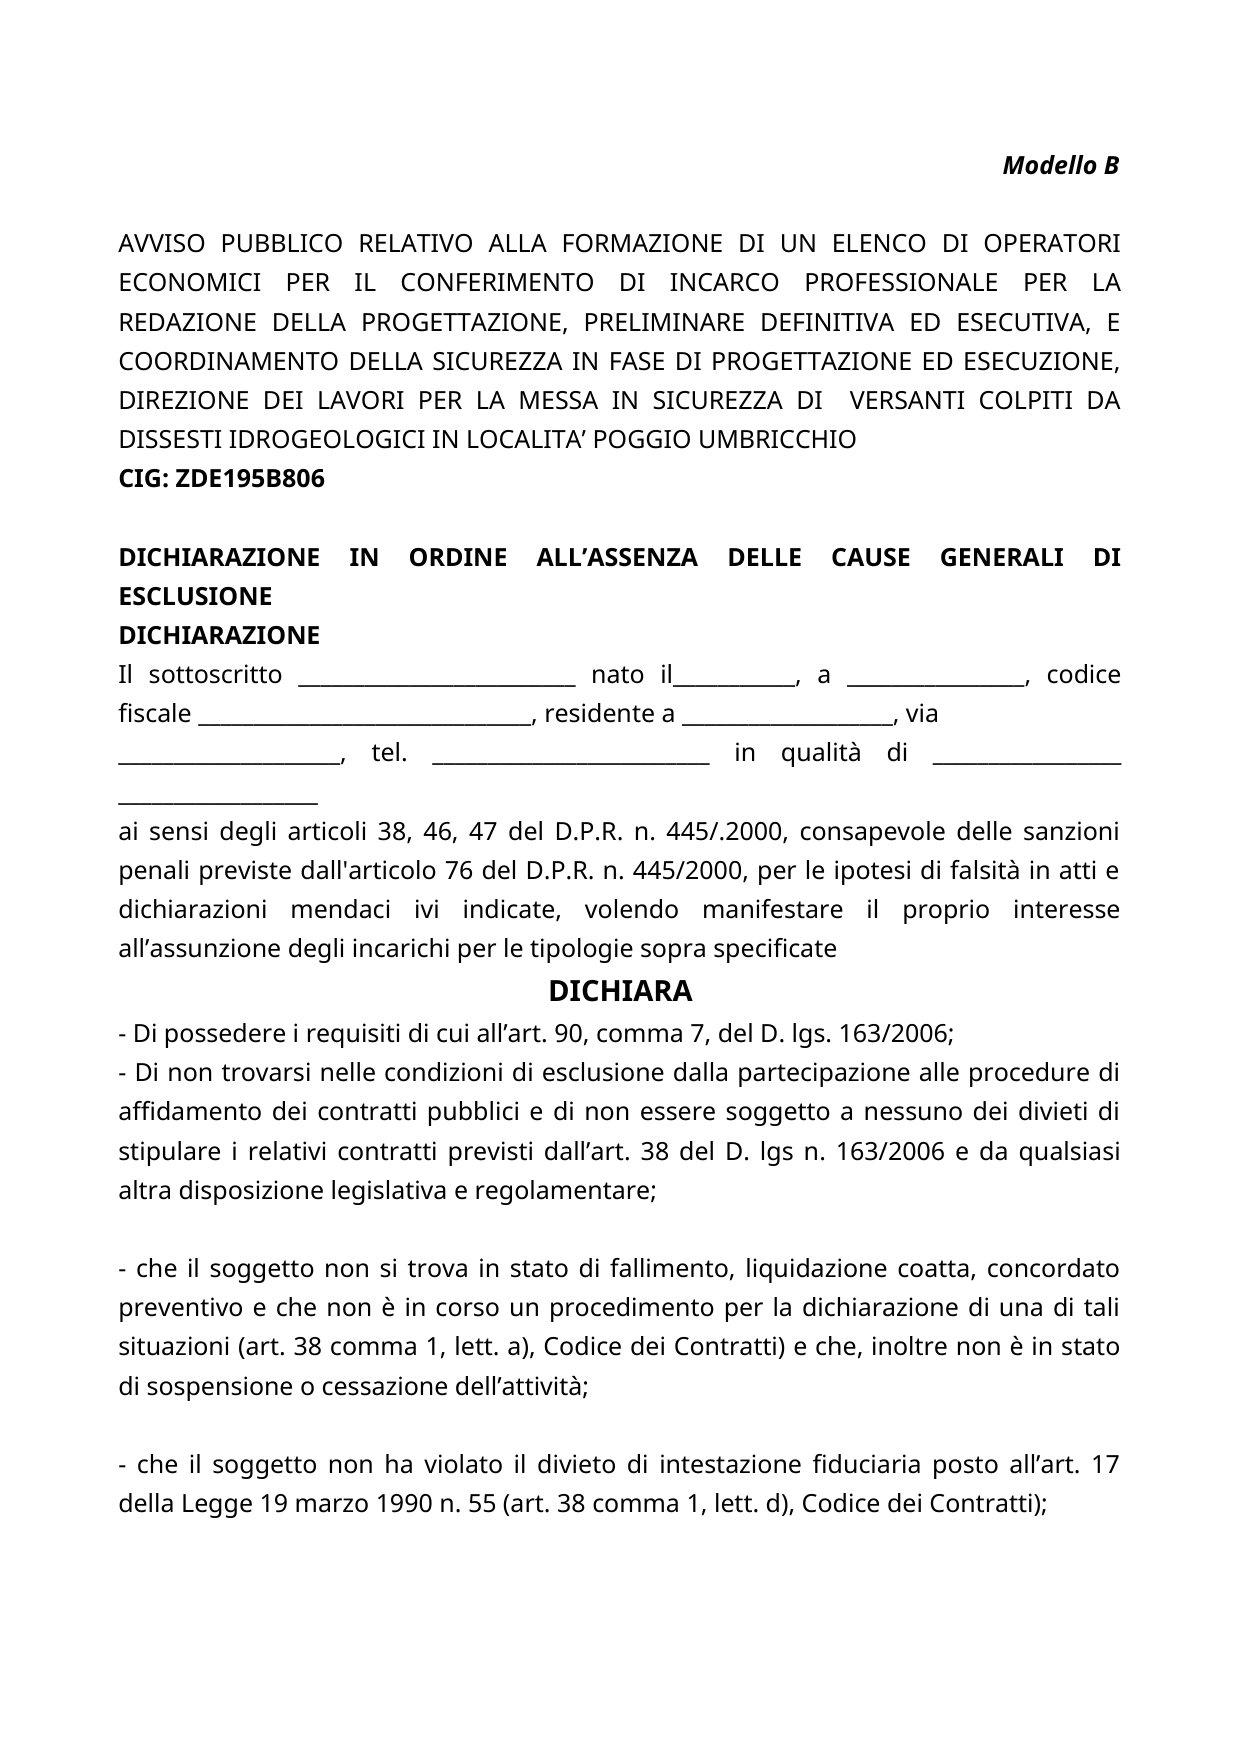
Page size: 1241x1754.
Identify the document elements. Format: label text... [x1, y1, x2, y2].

text - che il soggetto non si trova in stato di fallimento, liquidazione coatta, concordato preventivo e che non è in corso un procedimento per la dichiarazione di una di tali situazioni (art. 38 comma 1, lett. a), Codice dei Contratti) e che, inoltre non è in stato di sospensione o cessazione dell’attività; [118, 1251, 1122, 1402]
text ai sensi degli articoli 38, 46, 47 del D.P.R. n. 445/.2000, consapevole delle sanzioni penali previste dall'articolo 76 del D.P.R. n. 445/2000, per le ipotesi di falsità in atti e dichiarazioni mendaci ivi indicate, volendo manifestare il proprio interesse all’assunzione degli incarichi per le tipologie sopra specificate [118, 813, 1122, 965]
text CIG: ZDE195B806 [118, 461, 1122, 495]
text - che il soggetto non ha violato il divieto di intestazione fiduciaria posto all’art. 17 della Legge 19 marzo 1990 n. 55 (art. 38 comma 1, lett. d), Codice dei Contratti); [118, 1447, 1122, 1520]
text ____________________, tel. _________________________ in qualità di _________________ __________________ [118, 735, 1122, 808]
text DICHIARA [118, 970, 1122, 1010]
text DICHIARAZIONE [118, 618, 1122, 652]
text Il sottoscritto _________________________ nato il___________, a ________________, codice fiscale ______________________________, residente a ___________________, via [118, 657, 1122, 730]
text AVVISO PUBBLICO RELATIVO ALLA FORMAZIONE DI UN ELENCO DI OPERATORI ECONOMICI PER IL CONFERIMENTO DI INCARCO PROFESSIONALE PER LA REDAZIONE DELLA PROGETTAZIONE, PRELIMINARE DEFINITIVA ED ESECUTIVA, E COORDINAMENTO DELLA SICUREZZA IN FASE DI PROGETTAZIONE ED ESECUZIONE, DIREZIONE DEI LAVORI PER LA MESSA IN SICUREZZA DI VERSANTI COLPITI DA DISSESTI IDROGEOLOGICI IN LOCALITA’ POGGIO UMBRICCHIO [118, 226, 1122, 456]
text Modello B [118, 148, 1122, 182]
text DICHIARAZIONE IN ORDINE ALL’ASSENZA DELLE CAUSE GENERALI DI ESCLUSIONE [118, 539, 1122, 612]
text - Di possedere i requisiti di cui all’art. 90, comma 7, del D. lgs. 163/2006; [118, 1016, 1122, 1050]
text - Di non trovarsi nelle condizioni di esclusione dalla partecipazione alle procedure di affidamento dei contratti pubblici e di non essere soggetto a nessuno dei divieti di stipulare i relativi contratti previsti dall’art. 38 del D. lgs n. 163/2006 e da qualsiasi altra disposizione legislativa e regolamentare; [118, 1055, 1122, 1206]
